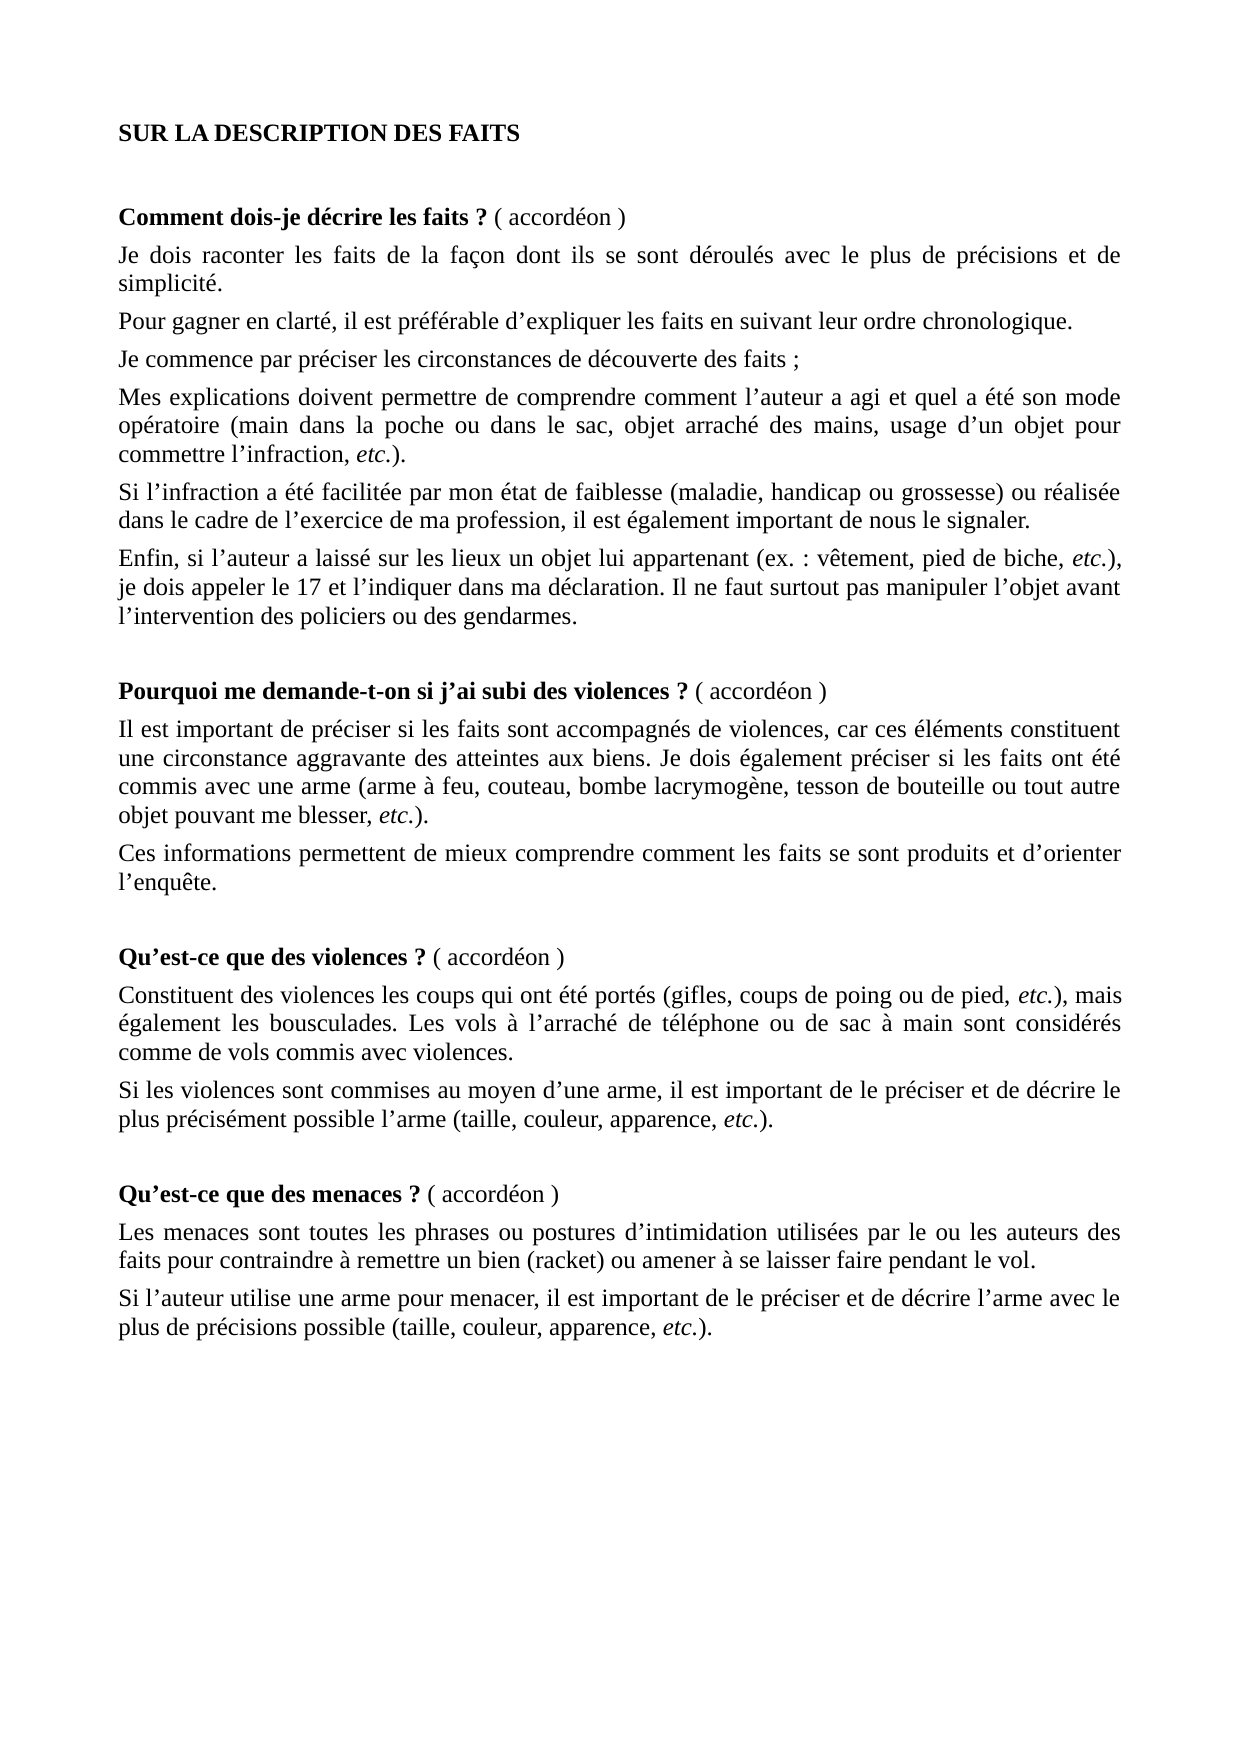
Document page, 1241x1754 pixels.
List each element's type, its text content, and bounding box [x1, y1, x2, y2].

text Comment dois-je décrire les faits ? ( accordéon ) [118, 202, 1122, 231]
text Enfin, si l’auteur a laissé sur les lieux un objet lui appartenant (ex. : vêtement, pied de biche, etc.), je dois appeler le 17 et l’indiquer dans ma déclaration. Il ne faut surtout pas manipuler l’objet avant l’intervention des policiers ou des gendarmes. [118, 543, 1122, 629]
text Je dois raconter les faits de la façon dont ils se sont déroulés avec le plus de précisions et de simplicité. [118, 240, 1122, 297]
text Qu’est-ce que des violences ? ( accordéon ) [118, 942, 1122, 971]
text Qu’est-ce que des menaces ? ( accordéon ) [118, 1179, 1122, 1208]
text Je commence par préciser les circonstances de découverte des faits ; [118, 344, 1122, 373]
text Si l’infraction a été facilitée par mon état de faiblesse (maladie, handicap ou grossesse) ou réalisée dans le cadre de l’exercice de ma profession, il est également important de nous le signaler. [118, 477, 1122, 534]
text Les menaces sont toutes les phrases ou postures d’intimidation utilisées par le ou les auteurs des faits pour contraindre à remettre un bien (racket) ou amener à se laisser faire pendant le vol. [118, 1217, 1122, 1274]
text Mes explications doivent permettre de comprendre comment l’auteur a agi et quel a été son mode opératoire (main dans la poche ou dans le sac, objet arraché des mains, usage d’un objet pour commettre l’infraction, etc.). [118, 382, 1122, 468]
text Si les violences sont commises au moyen d’une arme, il est important de le préciser et de décrire le plus précisément possible l’arme (taille, couleur, apparence, etc.). [118, 1075, 1122, 1132]
text Il est important de préciser si les faits sont accompagnés de violences, car ces éléments constituent une circonstance aggravante des atteintes aux biens. Je dois également préciser si les faits ont été commis avec une arme (arme à feu, couteau, bombe lacrymogène, tesson de bouteille ou tout autre objet pouvant me blesser, etc.). [118, 714, 1122, 829]
text Constituent des violences les coups qui ont été portés (gifles, coups de poing ou de pied, etc.), mais également les bousculades. Les vols à l’arraché de téléphone ou de sac à main sont considérés comme de vols commis avec violences. [118, 980, 1122, 1066]
text SUR LA DESCRIPTION DES FAITS [118, 118, 1122, 147]
text Pour gagner en clarté, il est préférable d’expliquer les faits en suivant leur ordre chronologique. [118, 306, 1122, 335]
text Ces informations permettent de mieux comprendre comment les faits se sont produits et d’orienter l’enquête. [118, 838, 1122, 895]
text Si l’auteur utilise une arme pour menacer, il est important de le préciser et de décrire l’arme avec le plus de précisions possible (taille, couleur, apparence, etc.). [118, 1283, 1122, 1341]
text Pourquoi me demande-t-on si j’ai subi des violences ? ( accordéon ) [118, 676, 1122, 705]
